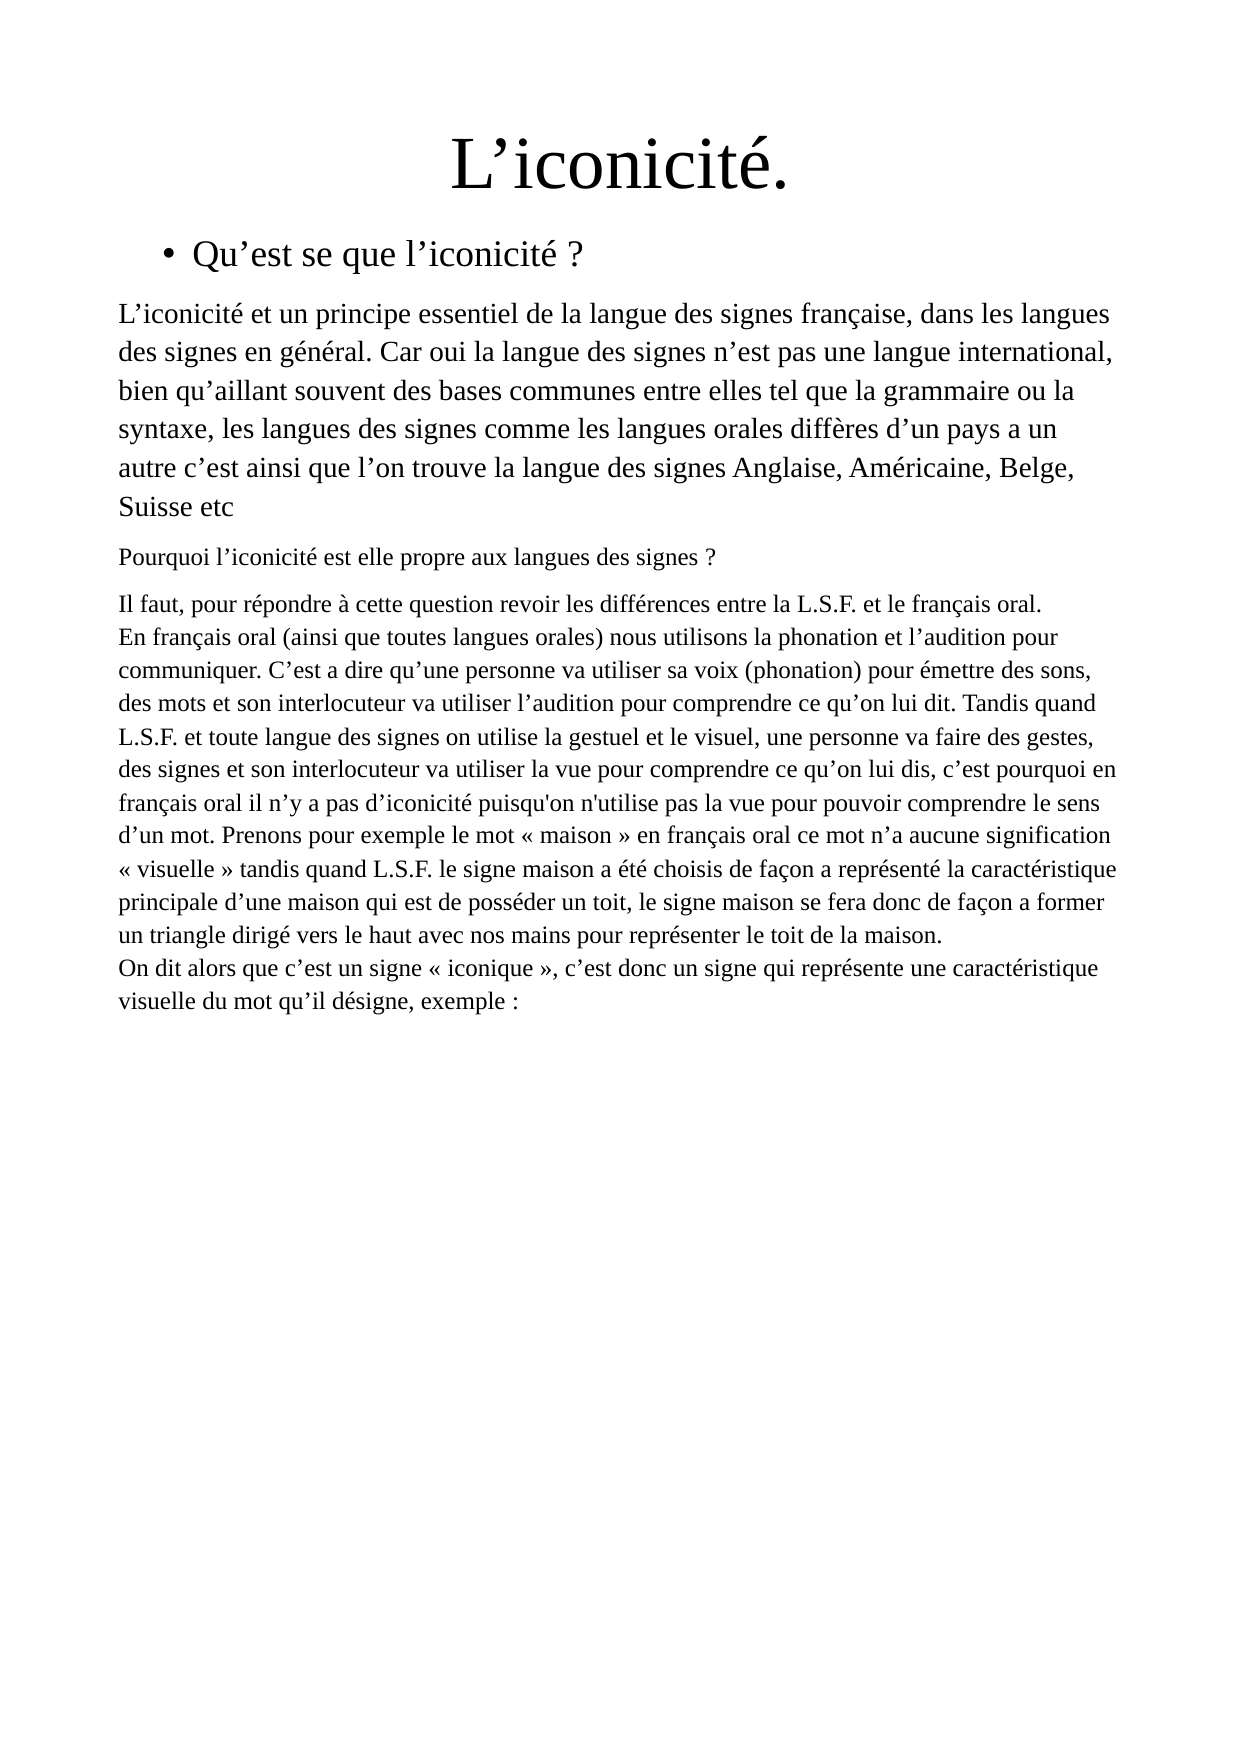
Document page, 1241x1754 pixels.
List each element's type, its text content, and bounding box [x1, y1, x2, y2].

text Pourquoi l’iconicité est elle propre aux langues des signes ? [118, 542, 1122, 571]
text L’iconicité et un principe essentiel de la langue des signes française, dans les langues des signes en général. Car oui la langue des signes n’est pas une langue international, bien qu’aillant souvent des bases communes entre elles tel que la grammaire ou la syntaxe, les langues des signes comme les langues orales diffères d’un pays a un autre c’est ainsi que l’on trouve la langue des signes Anglaise, Américaine, Belge, Suisse etc [118, 296, 1122, 522]
text L’iconicité. [118, 118, 1122, 204]
list Qu’est se que l’iconicité ? [162, 232, 1122, 275]
text Il faut, pour répondre à cette question revoir les différences entre la L.S.F. et le français oral. En français oral (ainsi que toutes langues orales) nous utilisons la phonation et l’audition pour communiquer. C’est a dire qu’une personne va utiliser sa voix (phonation) pour émettre des sons, des mots et son interlocuteur va utiliser l’audition pour comprendre ce qu’on lui dit. Tandis quand L.S.F. et toute langue des signes on utilise la gestuel et le visuel, une personne va faire des gestes, des signes et son interlocuteur va utiliser la vue pour comprendre ce qu’on lui dis, c’est pourquoi en français oral il n’y a pas d’iconicité puisqu'on n'utilise pas la vue pour pouvoir comprendre le sens d’un mot. Prenons pour exemple le mot « maison » en français oral ce mot n’a aucune signification « visuelle » tandis quand L.S.F. le signe maison a été choisis de façon a représenté la caractéristique principale d’une maison qui est de posséder un toit, le signe maison se fera donc de façon a former un triangle dirigé vers le haut avec nos mains pour représenter le toit de la maison. On dit alors que c’est un signe « iconique », c’est donc un signe qui représente une caractéristique visuelle du mot qu’il désigne, exemple : [118, 589, 1122, 1014]
